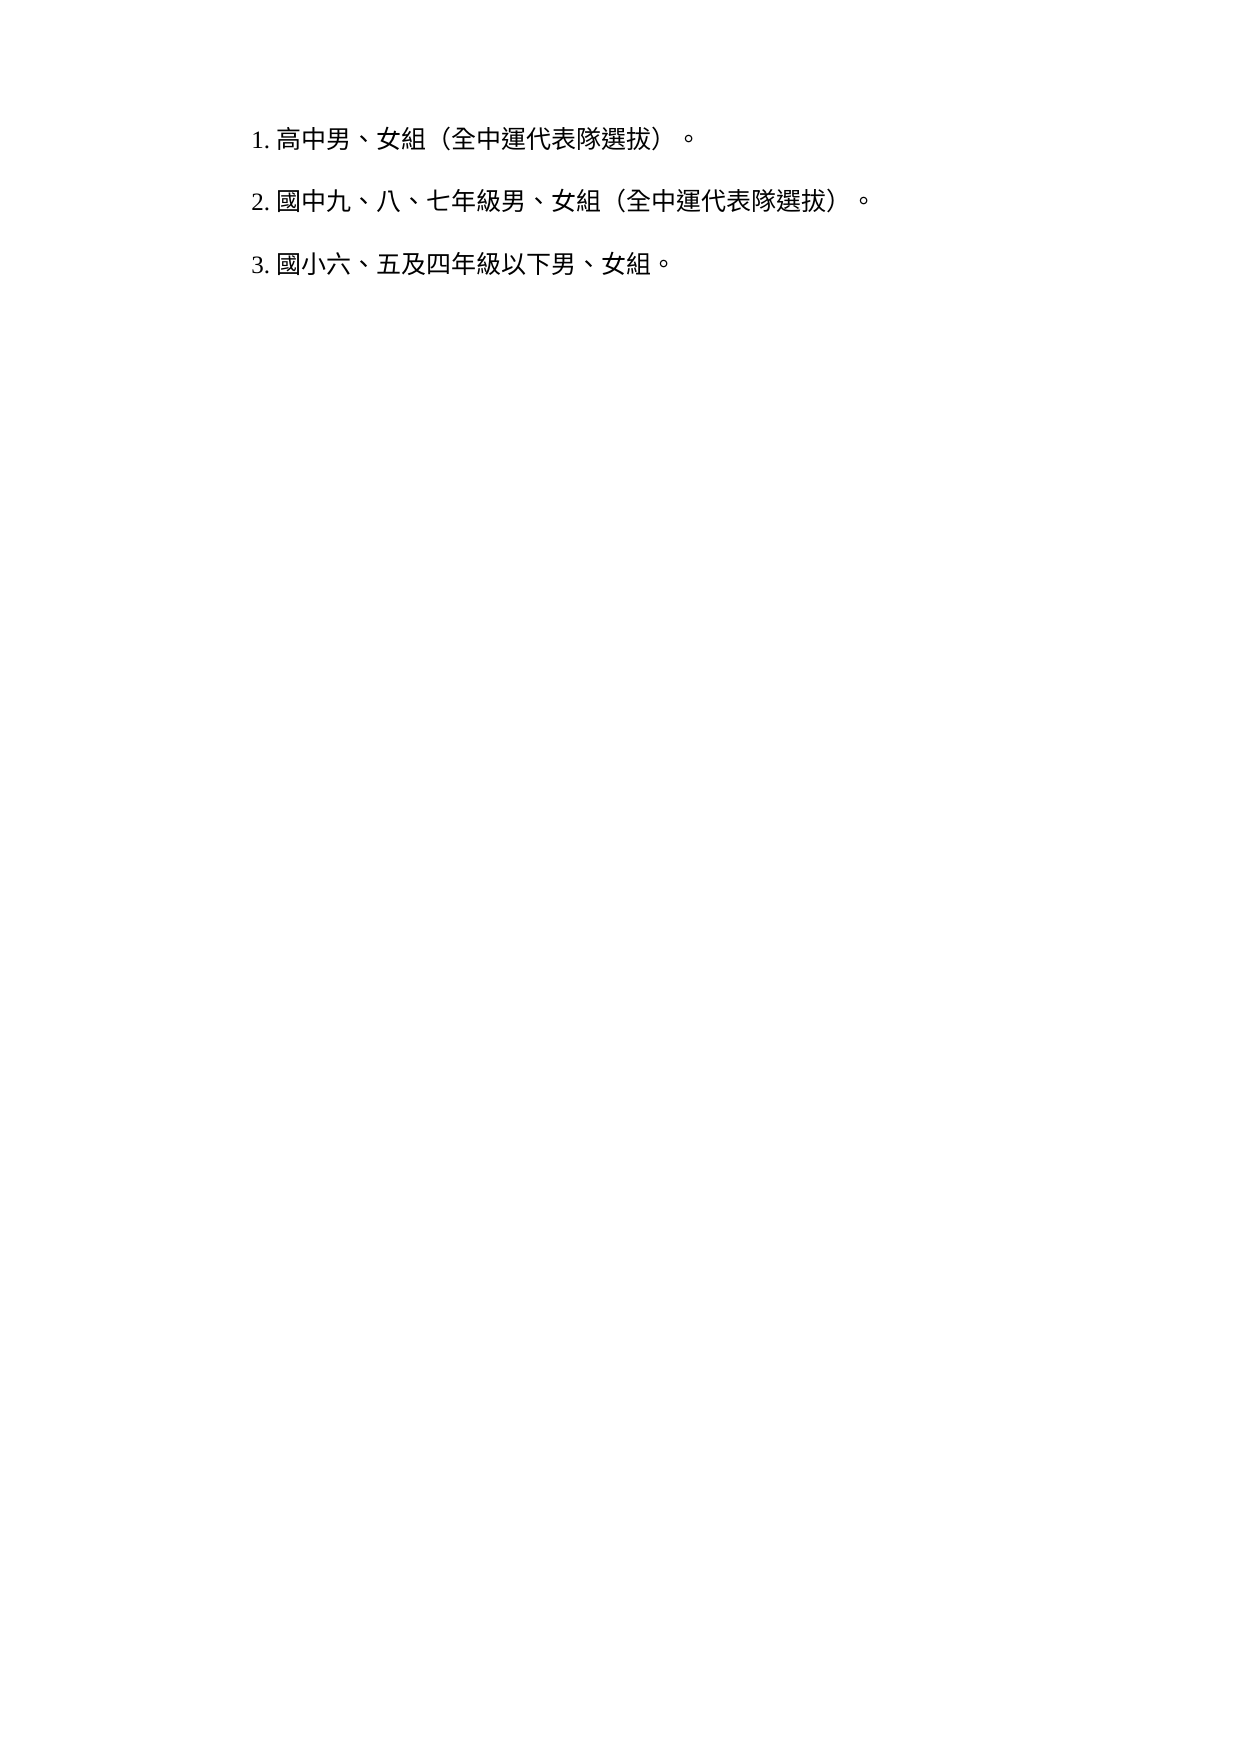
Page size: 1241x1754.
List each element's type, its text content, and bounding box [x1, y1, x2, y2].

text 1. 高中男、女組（全中運代表隊選拔）。 [89, 96, 1152, 158]
text 3. 國小六、五及四年級以下男、女組。 [89, 221, 1152, 283]
text 2. 國中九、八、七年級男、女組（全中運代表隊選拔）。 [89, 158, 1152, 221]
